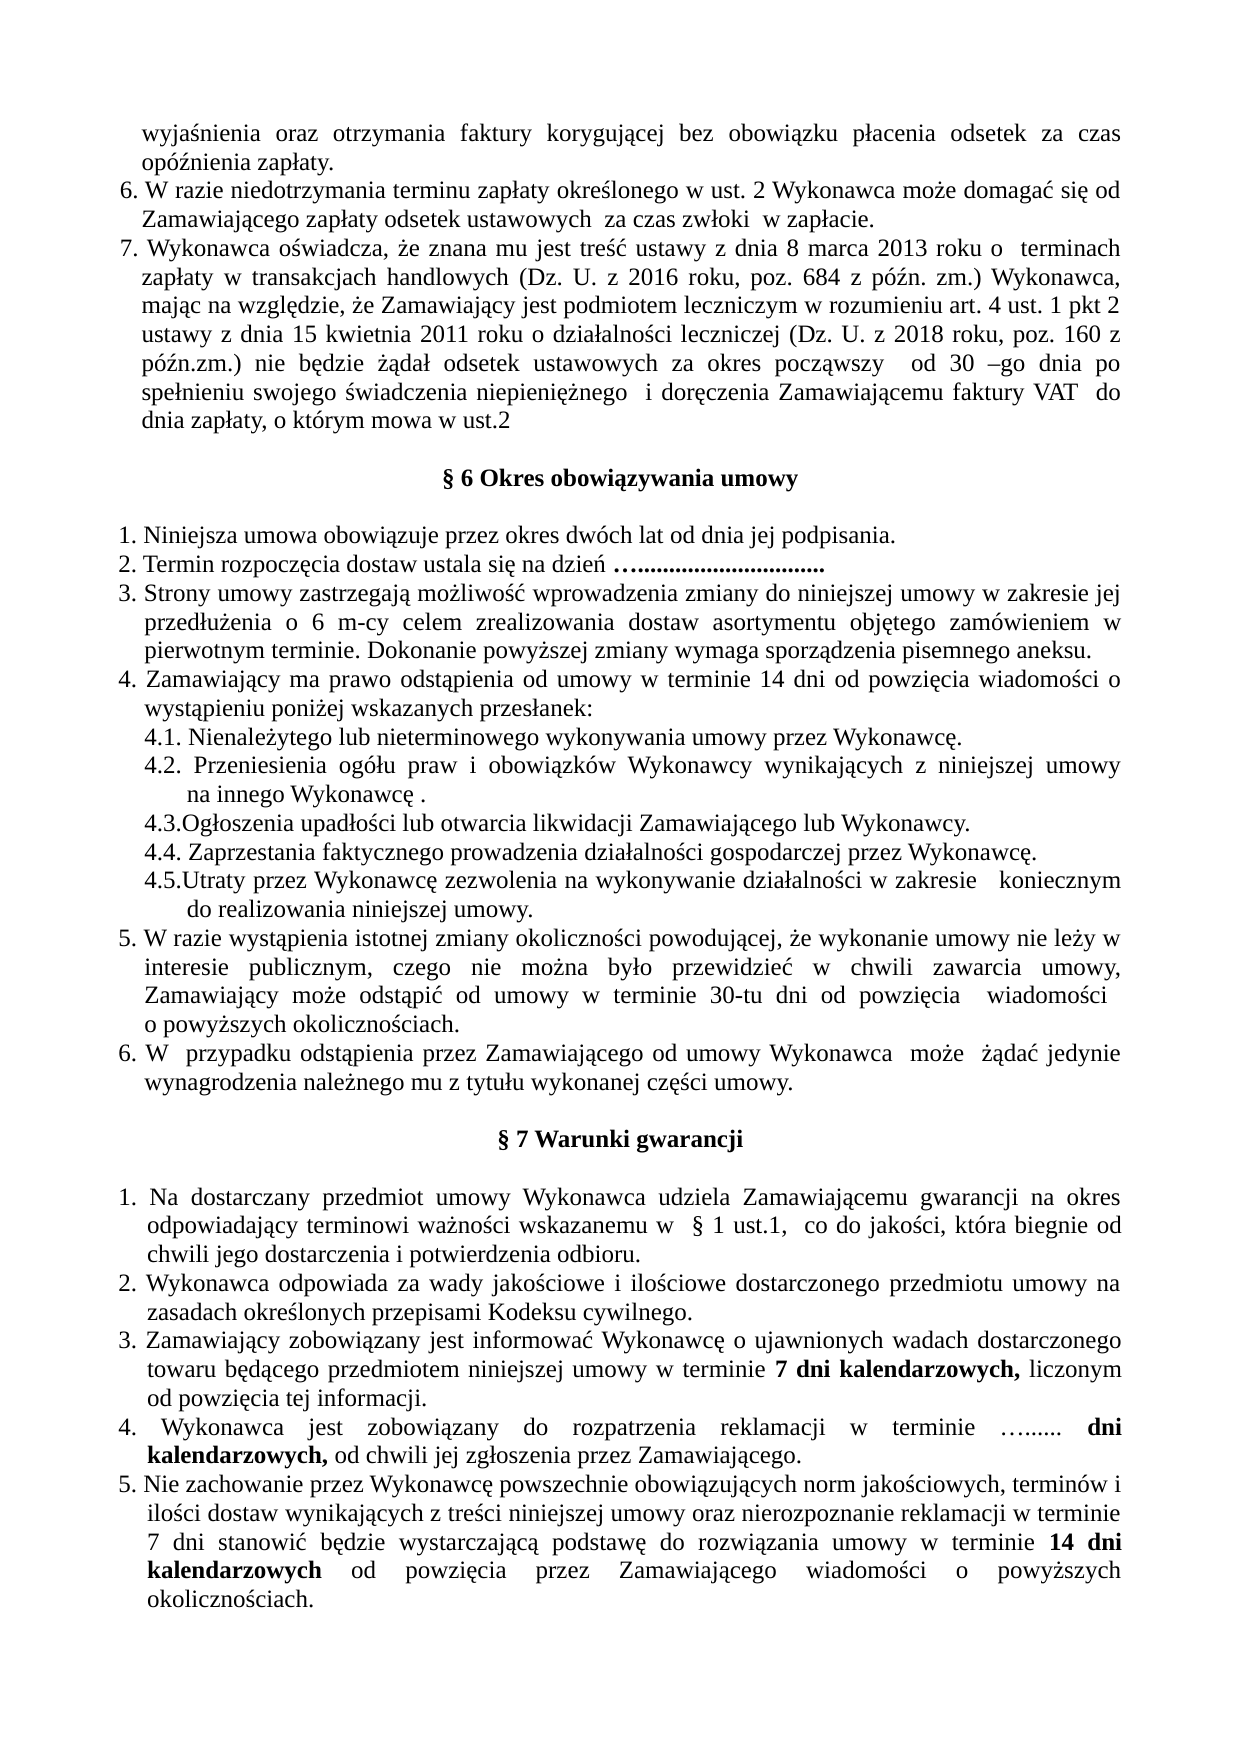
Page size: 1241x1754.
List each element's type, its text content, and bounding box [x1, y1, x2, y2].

list 4.2. Przeniesienia ogółu praw i obowiązków Wykonawcy wynikających z niniejszej umowy na innego Wykonawcę . [144, 751, 1122, 808]
list 5. Nie zachowanie przez Wykonawcę powszechnie obowiązujących norm jakościowych, terminów i ilości dostaw wynikających z treści niniejszej umowy oraz nierozpoznanie reklamacji w terminie 7 dni stanowić będzie wystarczającą podstawę do rozwiązania umowy w terminie 14 dni kalendarzowych od powzięcia przez Zamawiającego wiadomości o powyższych okolicznościach. [118, 1469, 1122, 1613]
list 7. Wykonawca oświadcza, że znana mu jest treść ustawy z dnia 8 marca 2013 roku o terminach zapłaty w transakcjach handlowych (Dz. U. z 2016 roku, poz. 684 z późn. zm.) Wykonawca, mając na względzie, że Zamawiający jest podmiotem leczniczym w rozumieniu art. 4 ust. 1 pkt 2 ustawy z dnia 15 kwietnia 2011 roku o działalności leczniczej (Dz. U. z 2018 roku, poz. 160 z późn.zm.) nie będzie żądał odsetek ustawowych za okres począwszy od 30 –go dnia po spełnieniu swojego świadczenia niepieniężnego i doręczenia Zamawiającemu faktury VAT do dnia zapłaty, o którym mowa w ust.2 [119, 233, 1122, 434]
list 4.5.Utraty przez Wykonawcę zezwolenia na wykonywanie działalności w zakresie koniecznym do realizowania niniejszej umowy. [144, 866, 1122, 923]
list wyjaśnienia oraz otrzymania faktury korygującej bez obowiązku płacenia odsetek za czas opóźnienia zapłaty. [119, 118, 1122, 176]
list 1. Niniejsza umowa obowiązuje przez okres dwóch lat od dnia jej podpisania. [118, 521, 1122, 549]
list 2. Termin rozpoczęcia dostaw ustala się na dzień ….............................. [118, 549, 1122, 578]
list 4.1. Nienależytego lub nieterminowego wykonywania umowy przez Wykonawcę. [144, 722, 1122, 751]
list 4.3.Ogłoszenia upadłości lub otwarcia likwidacji Zamawiającego lub Wykonawcy. [144, 808, 1122, 837]
list 6. W razie niedotrzymania terminu zapłaty określonego w ust. 2 Wykonawca może domagać się od Zamawiającego zapłaty odsetek ustawowych za czas zwłoki w zapłacie. [119, 176, 1122, 233]
list 6. W przypadku odstąpienia przez Zamawiającego od umowy Wykonawca może żądać jedynie wynagrodzenia należnego mu z tytułu wykonanej części umowy. [118, 1038, 1122, 1096]
list 4. Wykonawca jest zobowiązany do rozpatrzenia reklamacji w terminie …...... dni kalendarzowych, od chwili jej zgłoszenia przez Zamawiającego. [118, 1412, 1122, 1469]
list 1. Na dostarczany przedmiot umowy Wykonawca udziela Zamawiającemu gwarancji na okres odpowiadający terminowi ważności wskazanemu w § 1 ust.1, co do jakości, która biegnie od chwili jego dostarczenia i potwierdzenia odbioru. [118, 1182, 1122, 1268]
text § 6 Okres obowiązywania umowy [118, 463, 1122, 492]
list 4. Zamawiający ma prawo odstąpienia od umowy w terminie 14 dni od powzięcia wiadomości o wystąpieniu poniżej wskazanych przesłanek: [118, 664, 1122, 722]
text § 7 Warunki gwarancji [118, 1124, 1122, 1153]
list 5. W razie wystąpienia istotnej zmiany okoliczności powodującej, że wykonanie umowy nie leży w interesie publicznym, czego nie można było przewidzieć w chwili zawarcia umowy, Zamawiający może odstąpić od umowy w terminie 30-tu dni od powzięcia wiadomości o powyższych okolicznościach. [118, 923, 1122, 1038]
list 4.4. Zaprzestania faktycznego prowadzenia działalności gospodarczej przez Wykonawcę. [144, 837, 1122, 866]
list 2. Wykonawca odpowiada za wady jakościowe i ilościowe dostarczonego przedmiotu umowy na zasadach określonych przepisami Kodeksu cywilnego. [118, 1268, 1122, 1326]
list 3. Strony umowy zastrzegają możliwość wprowadzenia zmiany do niniejszej umowy w zakresie jej przedłużenia o 6 m-cy celem zrealizowania dostaw asortymentu objętego zamówieniem w pierwotnym terminie. Dokonanie powyższej zmiany wymaga sporządzenia pisemnego aneksu. [118, 578, 1122, 664]
list 3. Zamawiający zobowiązany jest informować Wykonawcę o ujawnionych wadach dostarczonego towaru będącego przedmiotem niniejszej umowy w terminie 7 dni kalendarzowych, liczonym od powzięcia tej informacji. [118, 1326, 1122, 1412]
